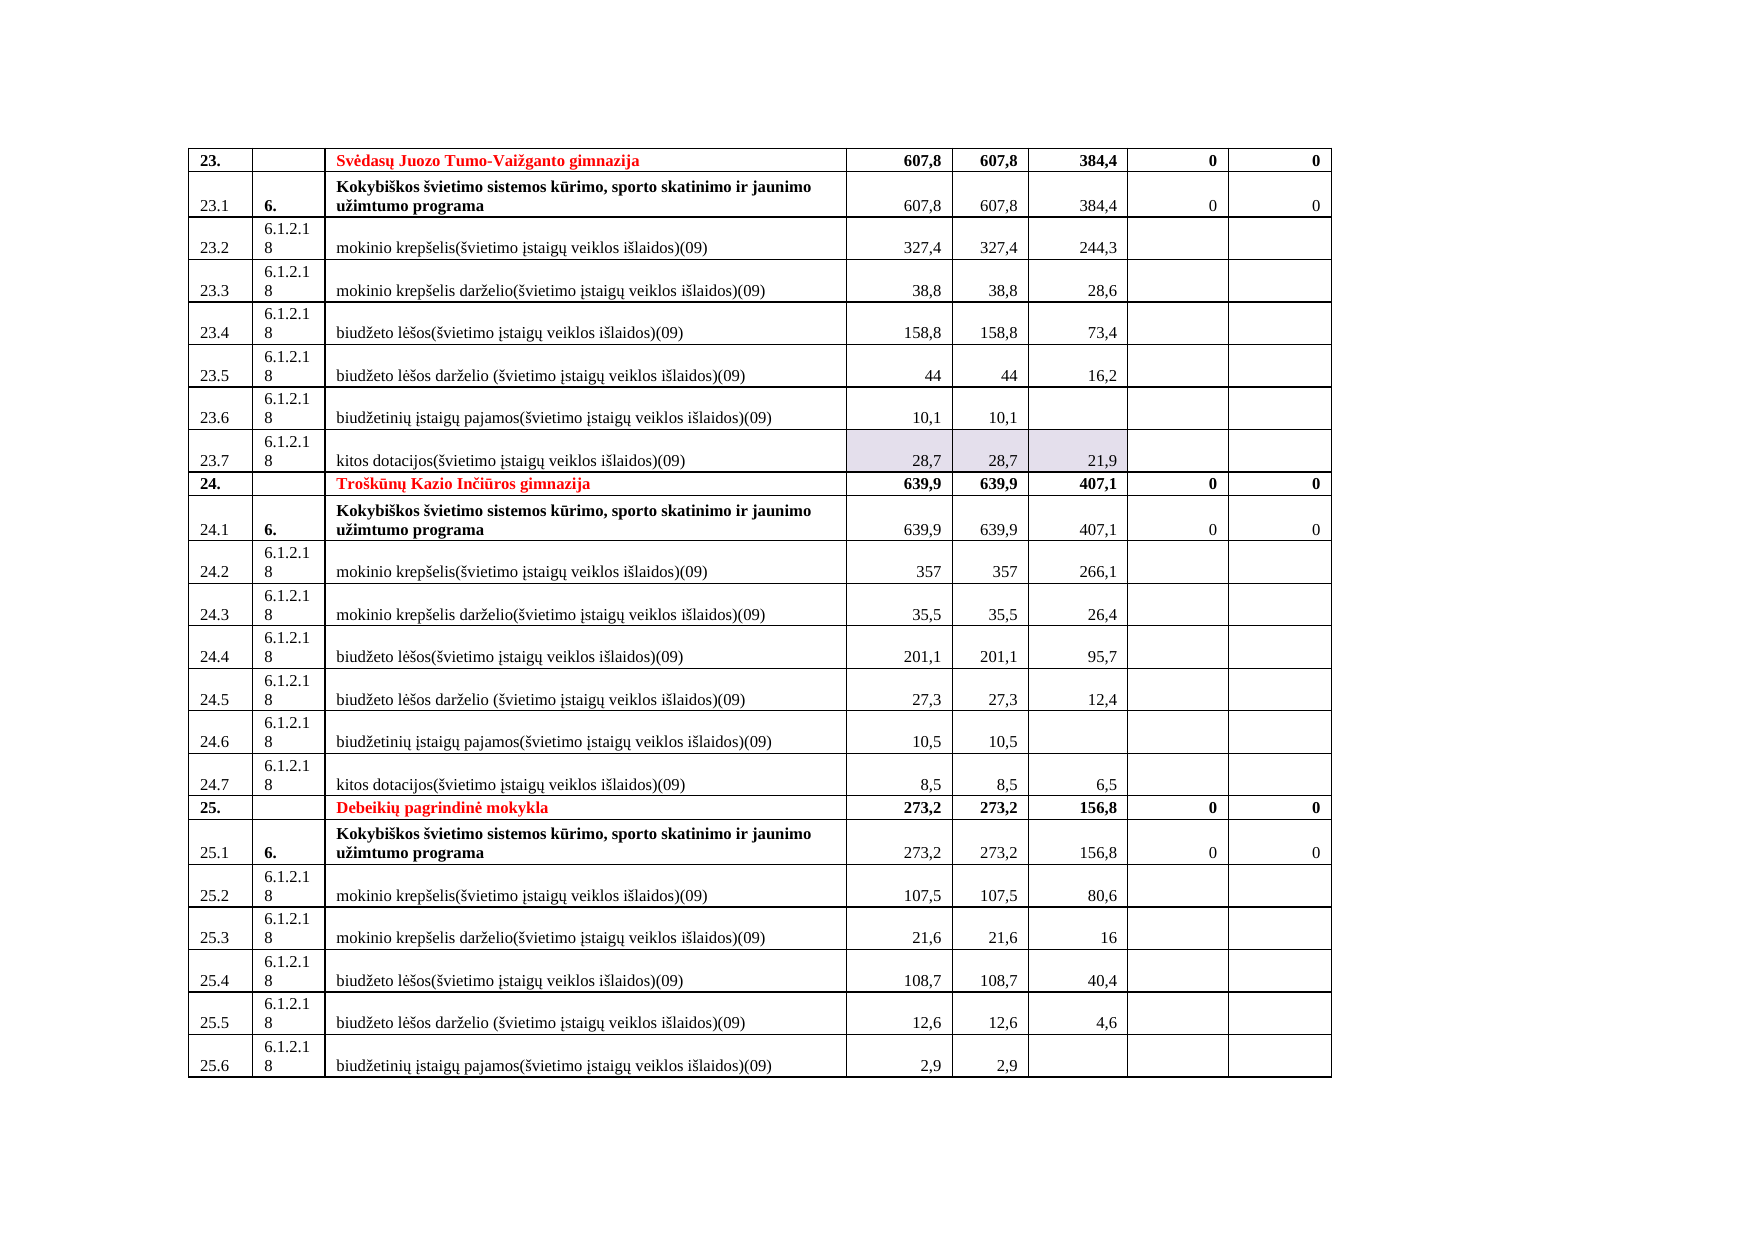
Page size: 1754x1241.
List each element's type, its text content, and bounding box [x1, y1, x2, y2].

table_cell [1128, 950, 1228, 991]
table_cell 0 [1128, 149, 1228, 171]
table_cell 23.7 [189, 430, 252, 471]
table_cell 0 [1128, 796, 1228, 819]
table_cell 24.4 [189, 626, 252, 668]
table_cell 0 [1229, 149, 1331, 171]
table_cell 158,8 [953, 303, 1028, 344]
table_cell 6.1.2.18 [253, 388, 324, 429]
table_cell 6.1.2.18 [253, 260, 324, 301]
table_cell 38,8 [847, 260, 952, 301]
table_cell 23.6 [189, 388, 252, 429]
table_cell 6.1.2.18 [253, 908, 324, 949]
table_cell 95,7 [1029, 626, 1127, 668]
table_cell 23.1 [189, 172, 252, 216]
table_cell 23.4 [189, 303, 252, 344]
table_cell biudžeto lėšos darželio (švietimo įstaigų veiklos išlaidos)(09) [326, 669, 846, 710]
table_cell mokinio krepšelis(švietimo įstaigų veiklos išlaidos)(09) [326, 865, 846, 906]
table_cell [1128, 430, 1228, 471]
table_cell 28,7 [953, 430, 1028, 471]
table_cell 407,1 [1029, 496, 1127, 540]
table_cell 24.6 [189, 711, 252, 753]
table_cell 38,8 [953, 260, 1028, 301]
table_cell [1229, 388, 1331, 429]
table_cell 6. [253, 172, 324, 216]
table_cell 6.1.2.18 [253, 1035, 324, 1076]
table_cell 35,5 [953, 584, 1028, 625]
table_cell 6.1.2.18 [253, 626, 324, 668]
table_cell [1128, 711, 1228, 753]
table_cell [1229, 754, 1331, 795]
table_cell 24.5 [189, 669, 252, 710]
table_cell kitos dotacijos(švietimo įstaigų veiklos išlaidos)(09) [326, 754, 846, 795]
table_cell biudžeto lėšos(švietimo įstaigų veiklos išlaidos)(09) [326, 626, 846, 668]
table_cell [1128, 993, 1228, 1034]
table_cell 384,4 [1029, 149, 1127, 171]
table_cell 25.5 [189, 993, 252, 1034]
table_cell 6.1.2.18 [253, 711, 324, 753]
table_cell 607,8 [847, 149, 952, 171]
table_cell 2,9 [847, 1035, 952, 1076]
table_cell 24. [189, 473, 252, 495]
table_cell 25.1 [189, 820, 252, 864]
table_cell 357 [847, 541, 952, 583]
table_cell [253, 796, 324, 819]
table_cell 27,3 [847, 669, 952, 710]
table_cell [1128, 908, 1228, 949]
table_cell biudžetinių įstaigų pajamos(švietimo įstaigų veiklos išlaidos)(09) [326, 1035, 846, 1076]
table_cell 12,4 [1029, 669, 1127, 710]
table_cell 6. [253, 820, 324, 864]
table_cell Kokybiškos švietimo sistemos kūrimo, sporto skatinimo ir jaunimo užimtumo programa [326, 496, 846, 540]
table_cell [1128, 218, 1228, 259]
table_cell [1229, 626, 1331, 668]
table_cell 6.1.2.18 [253, 669, 324, 710]
table_cell 327,4 [847, 218, 952, 259]
table_cell 201,1 [847, 626, 952, 668]
table_cell 0 [1128, 820, 1228, 864]
table_cell Kokybiškos švietimo sistemos kūrimo, sporto skatinimo ir jaunimo užimtumo programa [326, 820, 846, 864]
table_cell 273,2 [847, 820, 952, 864]
table_cell 21,6 [847, 908, 952, 949]
table_cell [1029, 1035, 1127, 1076]
table_cell [1128, 388, 1228, 429]
table_cell 26,4 [1029, 584, 1127, 625]
table_cell biudžeto lėšos darželio (švietimo įstaigų veiklos išlaidos)(09) [326, 993, 846, 1034]
table_cell Kokybiškos švietimo sistemos kūrimo, sporto skatinimo ir jaunimo užimtumo programa [326, 172, 846, 216]
table_cell 8,5 [953, 754, 1028, 795]
table_cell biudžeto lėšos(švietimo įstaigų veiklos išlaidos)(09) [326, 950, 846, 991]
table_cell 108,7 [847, 950, 952, 991]
table_cell [1128, 541, 1228, 583]
table_cell 639,9 [847, 473, 952, 495]
table_cell 16,2 [1029, 345, 1127, 386]
table_cell 12,6 [953, 993, 1028, 1034]
table_cell 156,8 [1029, 820, 1127, 864]
table_cell Troškūnų Kazio Inčiūros gimnazija [326, 473, 846, 495]
table_cell mokinio krepšelis darželio(švietimo įstaigų veiklos išlaidos)(09) [326, 584, 846, 625]
table_cell 23.5 [189, 345, 252, 386]
table_cell 6.1.2.18 [253, 303, 324, 344]
table_cell 10,5 [953, 711, 1028, 753]
table_cell Debeikių pagrindinė mokykla [326, 796, 846, 819]
table_cell 44 [953, 345, 1028, 386]
table_cell [253, 149, 324, 171]
table_cell [1229, 345, 1331, 386]
table_cell 357 [953, 541, 1028, 583]
table_cell 25.6 [189, 1035, 252, 1076]
table_cell 0 [1229, 172, 1331, 216]
table_cell 4,6 [1029, 993, 1127, 1034]
table_cell mokinio krepšelis darželio(švietimo įstaigų veiklos išlaidos)(09) [326, 260, 846, 301]
table_cell [1128, 626, 1228, 668]
table_cell 10,1 [847, 388, 952, 429]
table_cell [1229, 711, 1331, 753]
table_cell 273,2 [953, 820, 1028, 864]
table_cell 0 [1229, 473, 1331, 495]
table_cell 21,9 [1029, 430, 1127, 471]
table_cell 639,9 [847, 496, 952, 540]
table_cell 0 [1128, 172, 1228, 216]
table_cell [1128, 345, 1228, 386]
table_cell 6.1.2.18 [253, 218, 324, 259]
table_cell 6.1.2.18 [253, 345, 324, 386]
table_cell mokinio krepšelis(švietimo įstaigų veiklos išlaidos)(09) [326, 541, 846, 583]
table_cell 607,8 [953, 172, 1028, 216]
table_cell [1229, 865, 1331, 906]
table_cell 24.7 [189, 754, 252, 795]
table_cell 10,1 [953, 388, 1028, 429]
table_cell [1229, 1035, 1331, 1076]
table_cell [1229, 993, 1331, 1034]
table_cell 24.2 [189, 541, 252, 583]
table_cell 273,2 [847, 796, 952, 819]
table_cell [1128, 584, 1228, 625]
table_cell 158,8 [847, 303, 952, 344]
table_cell 10,5 [847, 711, 952, 753]
table_cell biudžeto lėšos darželio (švietimo įstaigų veiklos išlaidos)(09) [326, 345, 846, 386]
table_cell [1229, 908, 1331, 949]
table_cell 639,9 [953, 473, 1028, 495]
table_cell 24.3 [189, 584, 252, 625]
table_cell 0 [1229, 796, 1331, 819]
table_cell 266,1 [1029, 541, 1127, 583]
table_cell [1229, 541, 1331, 583]
table_cell [1229, 584, 1331, 625]
table_cell 28,6 [1029, 260, 1127, 301]
table_cell 384,4 [1029, 172, 1127, 216]
table_cell [1128, 754, 1228, 795]
table_cell 6.1.2.18 [253, 584, 324, 625]
table_cell 16 [1029, 908, 1127, 949]
table_cell 327,4 [953, 218, 1028, 259]
table_cell 27,3 [953, 669, 1028, 710]
table_cell [1128, 303, 1228, 344]
table_cell 24.1 [189, 496, 252, 540]
table_cell 0 [1229, 820, 1331, 864]
table_cell [1128, 260, 1228, 301]
table_cell [1029, 711, 1127, 753]
table_cell 108,7 [953, 950, 1028, 991]
table_cell 23.3 [189, 260, 252, 301]
table_cell biudžetinių įstaigų pajamos(švietimo įstaigų veiklos išlaidos)(09) [326, 711, 846, 753]
table_cell 607,8 [953, 149, 1028, 171]
table_cell 25. [189, 796, 252, 819]
table_cell 6.1.2.18 [253, 993, 324, 1034]
table_cell 6,5 [1029, 754, 1127, 795]
table_cell 0 [1128, 496, 1228, 540]
table_cell [1229, 669, 1331, 710]
table_cell Svėdasų Juozo Tumo-Vaižganto gimnazija [326, 149, 846, 171]
table_cell 25.3 [189, 908, 252, 949]
table_cell [1029, 388, 1127, 429]
table_cell 73,4 [1029, 303, 1127, 344]
table_cell 107,5 [953, 865, 1028, 906]
table_cell 25.4 [189, 950, 252, 991]
table_cell 12,6 [847, 993, 952, 1034]
table_cell 35,5 [847, 584, 952, 625]
table_cell 23. [189, 149, 252, 171]
table_cell [1128, 865, 1228, 906]
table_cell 44 [847, 345, 952, 386]
table_cell [1229, 218, 1331, 259]
table_cell 2,9 [953, 1035, 1028, 1076]
table_cell 28,7 [847, 430, 952, 471]
table_cell 407,1 [1029, 473, 1127, 495]
table_cell 156,8 [1029, 796, 1127, 819]
table_cell 107,5 [847, 865, 952, 906]
table_cell 25.2 [189, 865, 252, 906]
table_cell biudžetinių įstaigų pajamos(švietimo įstaigų veiklos išlaidos)(09) [326, 388, 846, 429]
table_cell [1128, 669, 1228, 710]
table_cell 8,5 [847, 754, 952, 795]
table_cell 40,4 [1029, 950, 1127, 991]
table_cell 6.1.2.18 [253, 754, 324, 795]
table_cell [1229, 950, 1331, 991]
table_cell mokinio krepšelis darželio(švietimo įstaigų veiklos išlaidos)(09) [326, 908, 846, 949]
table_cell 21,6 [953, 908, 1028, 949]
table_cell [253, 473, 324, 495]
table_cell 0 [1128, 473, 1228, 495]
table_cell 273,2 [953, 796, 1028, 819]
table_cell 6.1.2.18 [253, 541, 324, 583]
table_cell [1229, 303, 1331, 344]
table_cell 607,8 [847, 172, 952, 216]
table_cell 639,9 [953, 496, 1028, 540]
table_cell 80,6 [1029, 865, 1127, 906]
table_cell kitos dotacijos(švietimo įstaigų veiklos išlaidos)(09) [326, 430, 846, 471]
table_cell 6.1.2.18 [253, 950, 324, 991]
table_cell 6. [253, 496, 324, 540]
table_cell biudžeto lėšos(švietimo įstaigų veiklos išlaidos)(09) [326, 303, 846, 344]
table_cell 6.1.2.18 [253, 865, 324, 906]
table_cell 23.2 [189, 218, 252, 259]
table_cell 244,3 [1029, 218, 1127, 259]
table_cell mokinio krepšelis(švietimo įstaigų veiklos išlaidos)(09) [326, 218, 846, 259]
table_cell 6.1.2.18 [253, 430, 324, 471]
table_cell [1128, 1035, 1228, 1076]
table_cell [1229, 260, 1331, 301]
table_cell 0 [1229, 496, 1331, 540]
table_cell [1229, 430, 1331, 471]
table_cell 201,1 [953, 626, 1028, 668]
